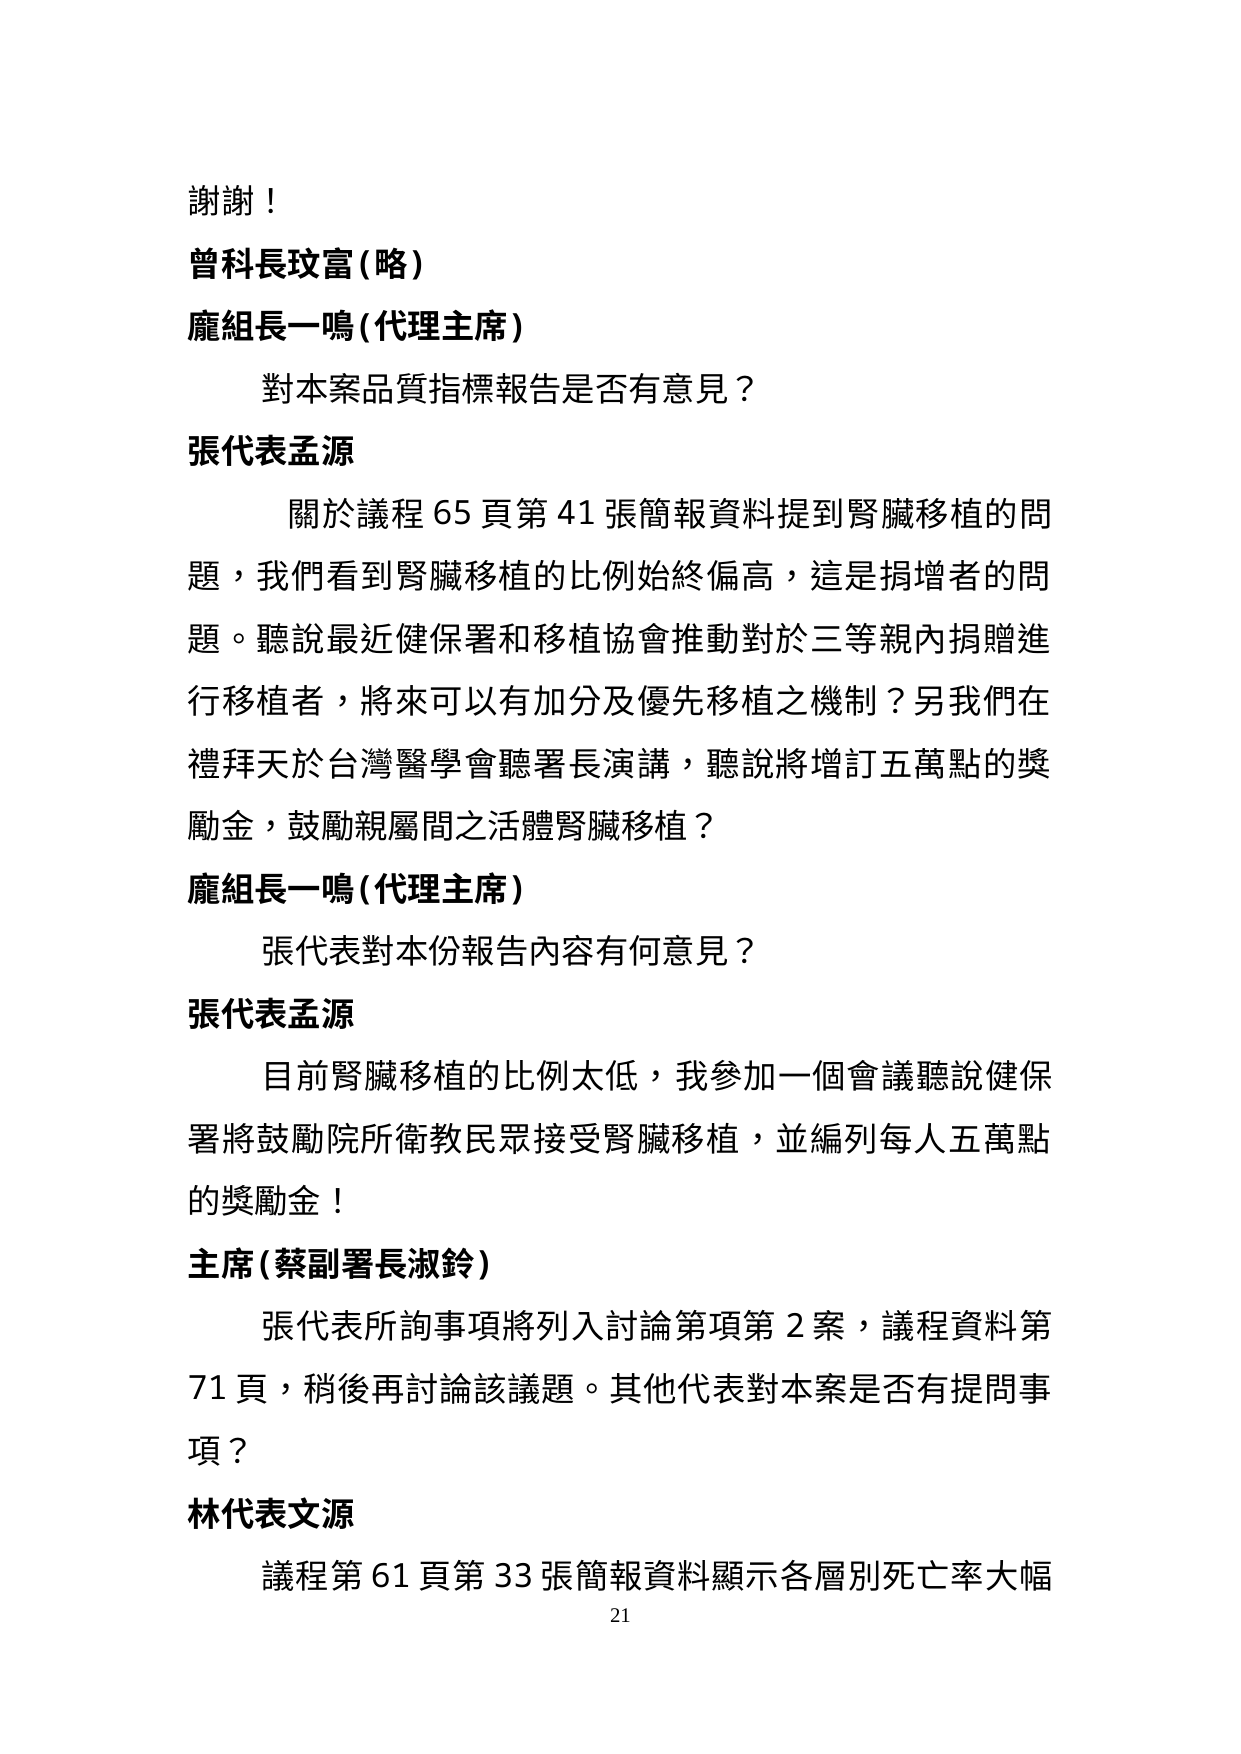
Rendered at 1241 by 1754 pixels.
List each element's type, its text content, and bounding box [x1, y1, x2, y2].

text 對本案品質指標報告是否有意見？ [187, 345, 1053, 407]
text 曾科長玟富(略) [187, 220, 1053, 282]
text 龐組長一鳴(代理主席) [187, 845, 1053, 907]
text 張代表對本份報告內容有何意見？ [187, 907, 1053, 970]
text 龐組長一鳴(代理主席) [187, 282, 1053, 345]
text 張代表所詢事項將列入討論第項第2案，議程資料第71頁，稍後再討論該議題。其他代表對本案是否有提問事項？ [187, 1282, 1053, 1470]
text 張代表孟源 [187, 407, 1053, 470]
text 目前腎臟移植的比例太低，我參加一個會議聽說健保署將鼓勵院所衛教民眾接受腎臟移植，並編列每人五萬點的獎勵金！ [187, 1032, 1053, 1220]
text 前一項報告案是品質提升的奬勵計畫，透析院所自104年起要上傳檢驗值至本署VPN，並據此核發品保款項，與103年由台灣腎臟醫學會收集之方式不同。本報告案則是針對整體品質監控之結果進行報告，不涉及個別院所之結果，先向大家簡單說明，現在麻煩曾科長跟大家報告，謝謝！ [187, 157, 1053, 220]
text 關於議程65頁第41張簡報資料提到腎臟移植的問題，我們看到腎臟移植的比例始終偏高，這是捐增者的問題。聽說最近健保署和移植協會推動對於三等親內捐贈進行移植者，將來可以有加分及優先移植之機制？另我們在禮拜天於台灣醫學會聽署長演講，聽說將增訂五萬點的獎勵金，鼓勵親屬間之活體腎臟移植？ [187, 470, 1053, 845]
text 張代表孟源 [187, 970, 1053, 1032]
text 主席(蔡副署長淑鈴) [187, 1220, 1053, 1282]
text 林代表文源 [187, 1470, 1053, 1532]
text 議程第61頁第33張簡報資料顯示各層別死亡率大幅 [187, 1532, 1053, 1595]
